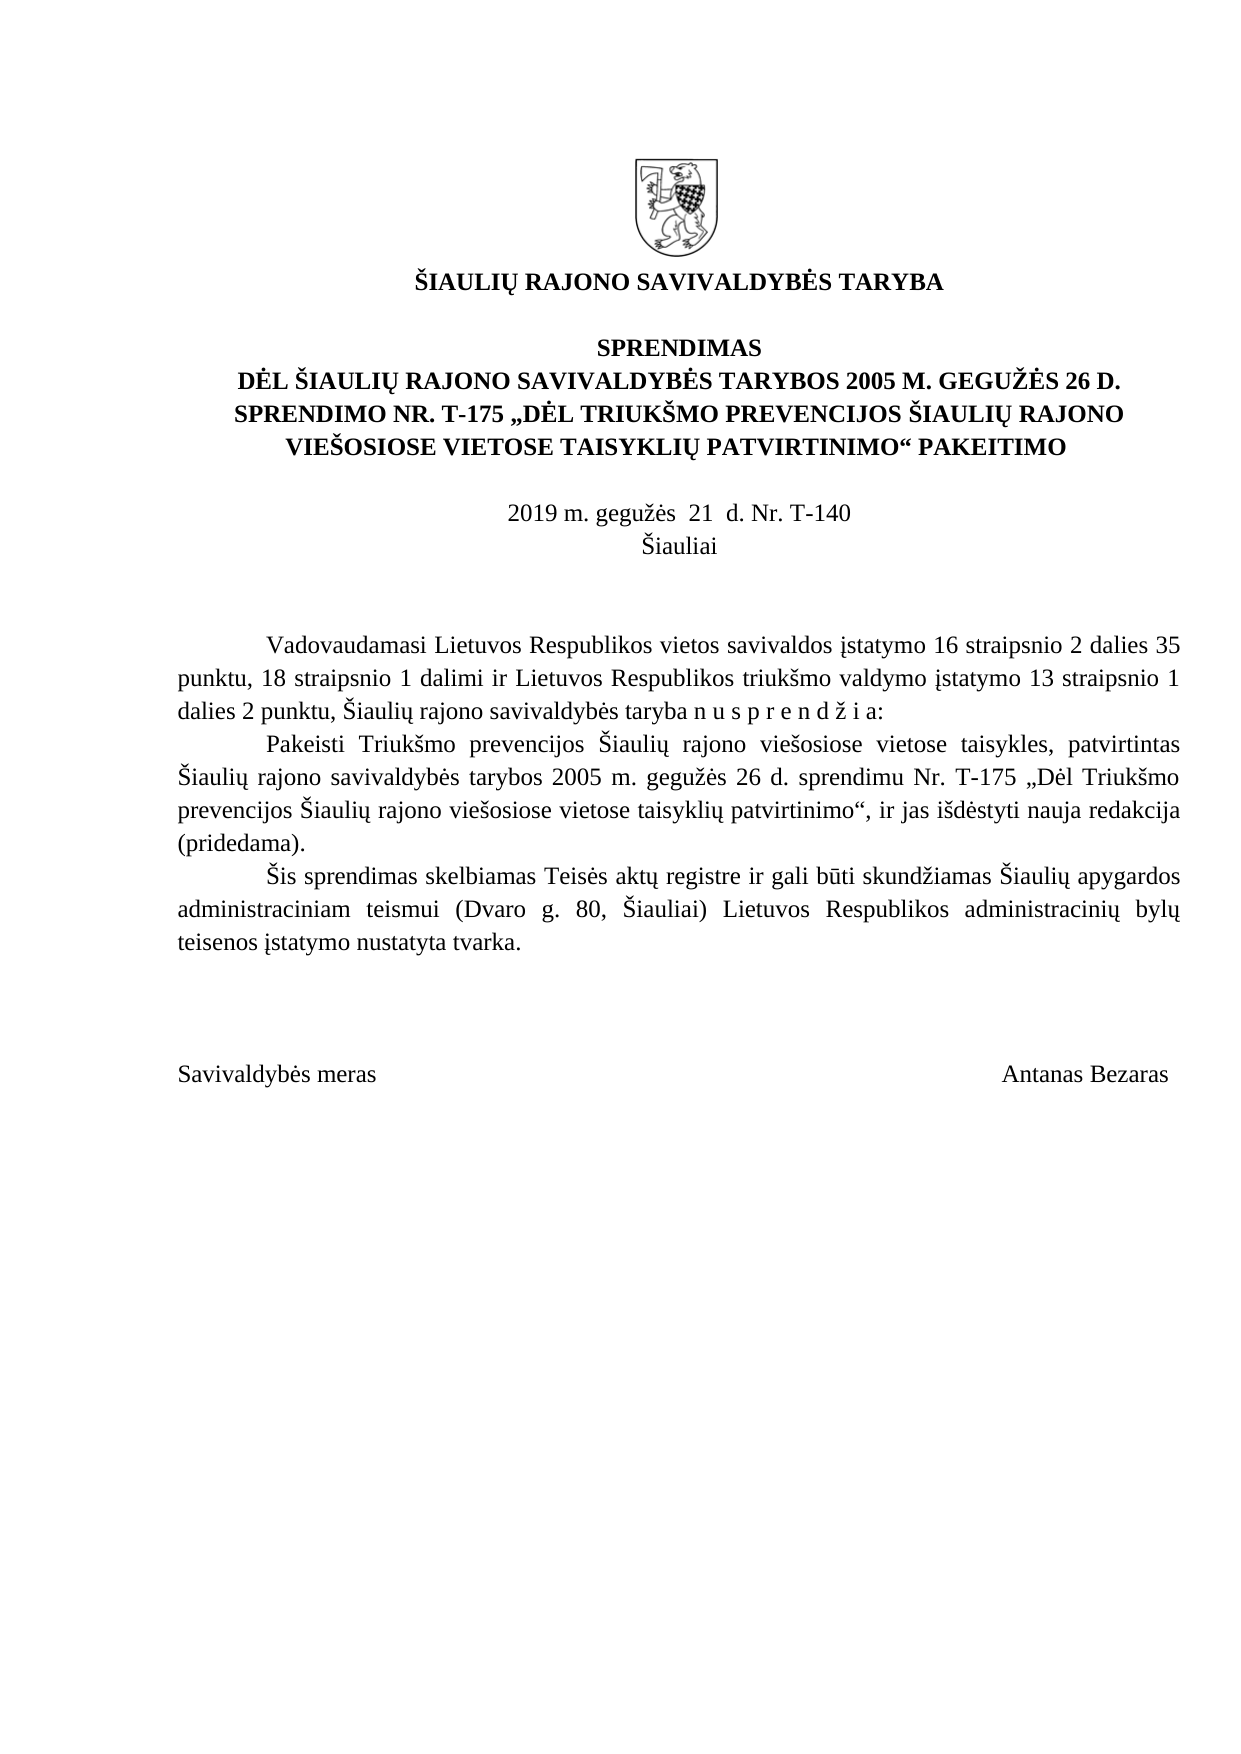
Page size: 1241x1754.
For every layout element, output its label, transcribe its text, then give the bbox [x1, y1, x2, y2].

text DĖL ŠIAULIŲ RAJONO SAVIVALDYBĖS TARYBOS 2005 M. GEGUŽĖS 26 D. SPRENDIMO NR. T-175 „DĖL TRIUKŠMO PREVENCIJOS ŠIAULIŲ RAJONO VIEŠOSIOSE VIETOSE TAISYKLIŲ PATVIRTINIMO“ PAKEITIMO [177, 366, 1181, 461]
text Pakeisti Triukšmo prevencijos Šiaulių rajono viešosiose vietose taisykles, patvirtintas Šiaulių rajono savivaldybės tarybos 2005 m. gegužės 26 d. sprendimu Nr. T-175 „Dėl Triukšmo prevencijos Šiaulių rajono viešosiose vietose taisyklių patvirtinimo“, ir jas išdėstyti nauja redakcija (pridedama). [177, 729, 1181, 857]
text Šis sprendimas skelbiamas Teisės aktų registre ir gali būti skundžiamas Šiaulių apygardos administraciniam teismui (Dvaro g. 80, Šiauliai) Lietuvos Respublikos administracinių bylų teisenos įstatymo nustatyta tvarka. [177, 861, 1181, 956]
text SPRENDIMAS [177, 333, 1181, 362]
text ŠIAULIŲ RAJONO SAVIVALDYBĖS TARYBA [177, 267, 1181, 296]
text Savivaldybės meras Antanas Bezaras [177, 1059, 1181, 1088]
text Vadovaudamasi Lietuvos Respublikos vietos savivaldos įstatymo 16 straipsnio 2 dalies 35 punktu, 18 straipsnio 1 dalimi ir Lietuvos Respublikos triukšmo valdymo įstatymo 13 straipsnio 1 dalies 2 punktu, Šiaulių rajono savivaldybės taryba n u s p r e n d ž i a: [177, 630, 1181, 725]
text Šiauliai [177, 531, 1181, 560]
text 2019 m. gegužės 21 d. Nr. T-140 [177, 498, 1181, 527]
